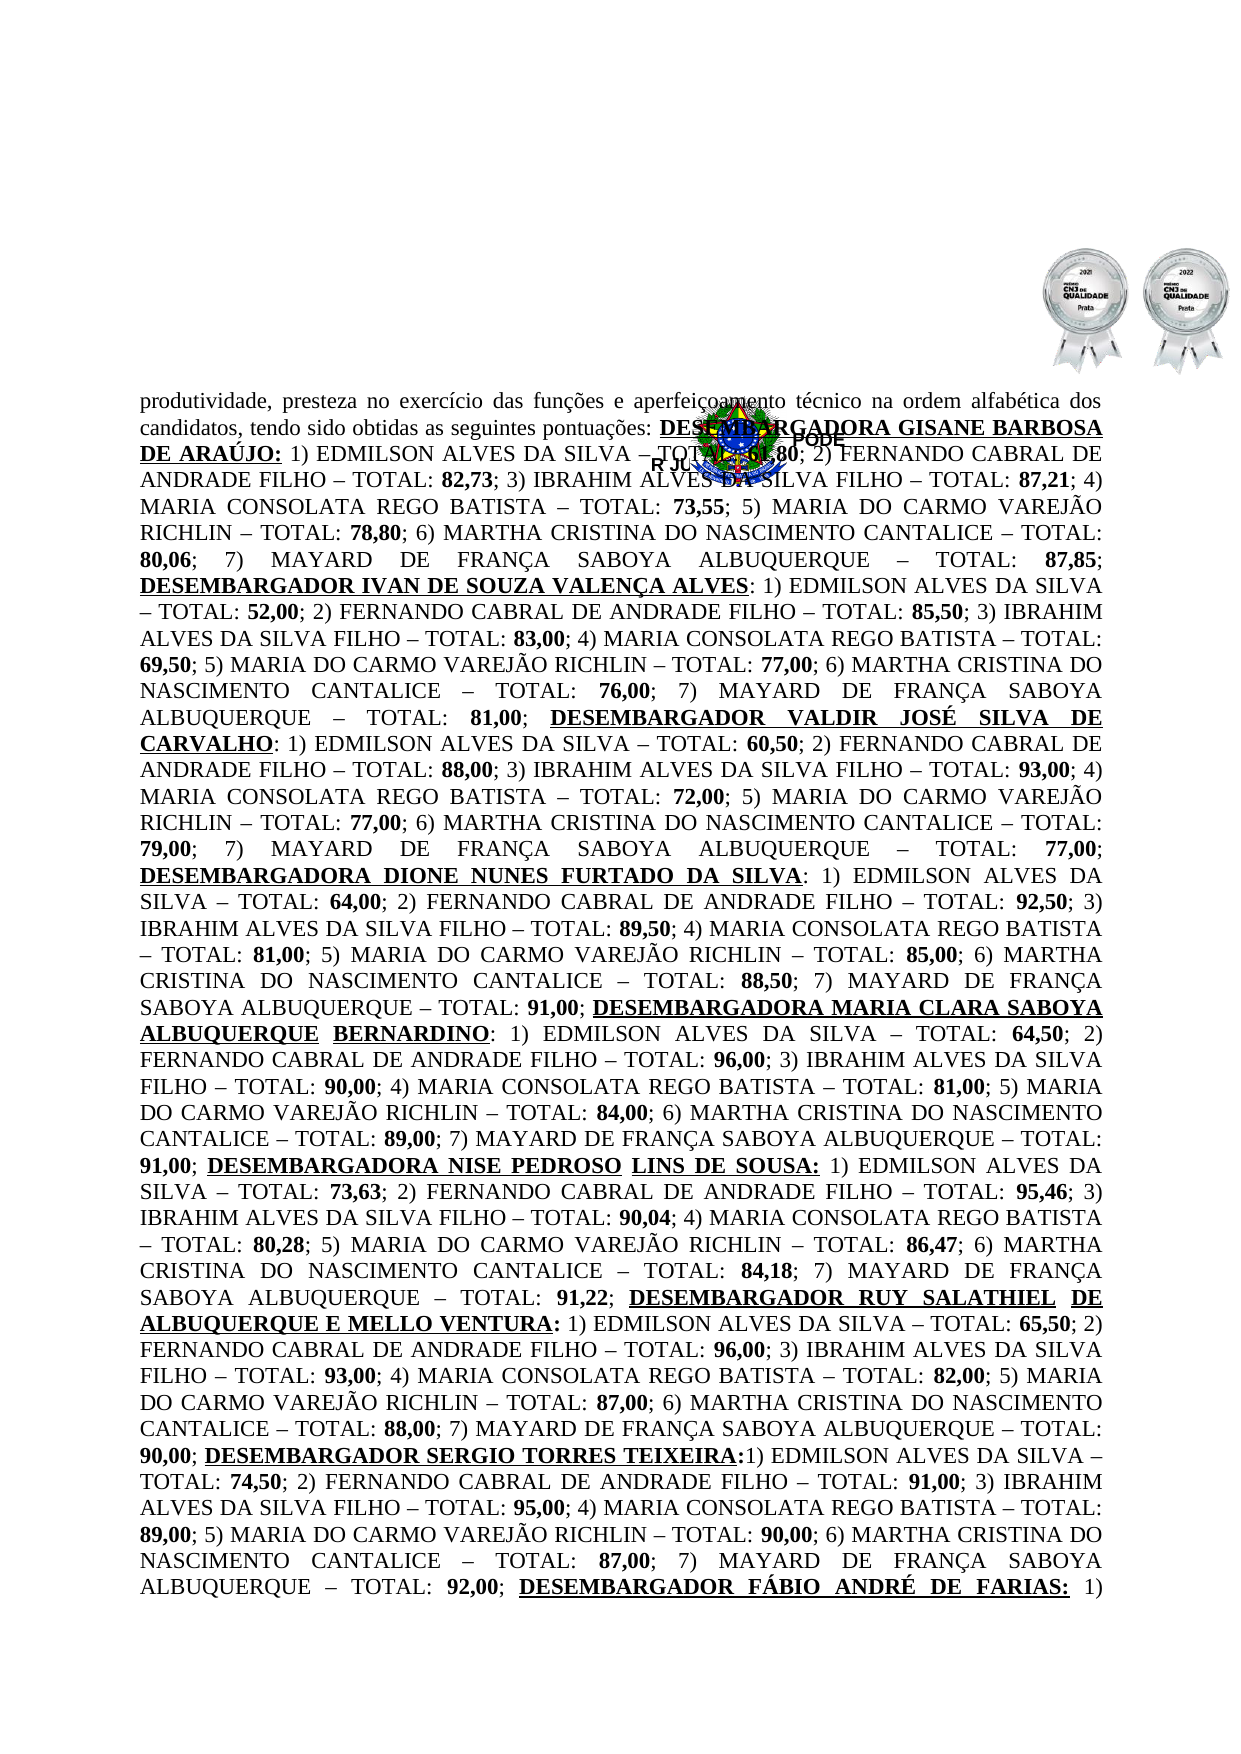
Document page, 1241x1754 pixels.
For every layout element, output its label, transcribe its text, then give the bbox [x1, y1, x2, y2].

text Aos (18) dezoito dias do mês de dezembro do ano de dois mil e vinte e três (2023), às 10h00, foi instalada a 42ª Sessão Administrativa do Tribunal Pleno da Sexta Região, nesta Cidade do Recife, capital do Estado de Pernambuco e sede da Sexta Região da Justiça do Trabalho, sob a presidência da Excelentíssima Desembargadora Presidente NISE PEDROSO LINS DE SOUSA, com a presença de Suas Excelências o Desembargador Vice-Presidente Sergio Torres Teixeira, o Desembargador Corregedor Fábio André de Farias, a Desembargadora Gisane Barbosa de Araújo, o Desembargador Ivan de Souza Valença Alves, o Desembargador Valdir José Silva de Carvalho, a Desembargadora Dione Nunes Furtado da Silva, a Desembargadora Maria Clara Saboya Albuquerque Bernardino, o Desembargador Ruy Salathiel de Albuquerque e Mello Ventura, o Desembargador Paulo Alcântara, o Desembargador José Luciano Alexo da Silva, a Desembargadora Ana Cláudia Petruccelli de Lima, a Desembargadora Solange Moura de Andrade, o Desembargador Milton Gouveia da Silva Filho, o Desembargador Virgínio Henriques de Sá e Benevides, e a Excelentíssima Procuradora-Chefe da Procuradoria Regional do Trabalho da 6ª Região, Dra. Ana Carolina Lima Vieira Ribemboim. Abertos os trabalhos, registrou-sea ausência justificada da Excelentíssima Desembargadora Carmen Lucia Vieira do Nascimento, por motivo de férias. Registrou-se ainda que, os Gabinetes, anteriormente ocupados pela Excelentíssima Desembargadora Virgínia Malta Canavarro e pelo Excelentíssimo Desembargador Larry da Silva Oliveira Filho, encontram-se vagos; e que, os Excelentíssimos Desembargadores Gisane Barbosa de Araújo e Milton Gouveia da Silva Filho, mesmo estando em gozo de férias, compareceram à presente sessão por meio da convocação do Ofício TRT6 - STP - Nº 43/2023-(Circular). Por fim, registrou-se a presença do Excelentíssimo Magistrado Rafael Val Nogueira, Presidente da AMATRA VI. I – Inicialmente, foi aprovada a ata da sessão administrativa do dia 11/12/2023. II – Na Sequência, o Pleno, apreciando a informação da Secretaria de Gestão de Pessoas - Seção de Atendimento a Magistrados, encaminhada por meio do Ofício TRT6-SGEP-CAP-SAMG nº 566/2023, comunicou a vacância do cargo de Magistrado(a) de 2º grau, em face da aposentadoria da Exma. Desembargadora Virgínia Malta Canavarro, a partir de a partir de 01/09/2023, por meio do Decreto presidencial de 23 de agosto de 2023, publicado no Diário Oficial da União – DOU em 24 de agosto de 2023, informando que “o último critério utilizado para a composição do quadro de Desembargadores deste Tribunal foi o de antiguidade, quando ocorreu a promoção da Excelentíssima Desembargadora do Trabalho CARMEN LÚCIA VIEIRA DO NASCIMENTO. Anexou, também, a relação de antiguidade de Juízes (Juízas) Titulares de Vara, para aferição dos posicionamentos, frente ao disposto no artigo 86, da LOMAN; considerando as informações prestadas e alternância dos critérios de antiguidade e merecimento, em 12.09.2023, por meio de despacho, a Exma. Desembargadora Presidente determinou a expedição de edital de acesso/promoção para o cargo de Desembargador (a), por merecimento, em observância ao que determinam a Constituição Federal (artigos 93, III, e 115, II) e a Lei Orgânica da Magistratura Nacional (artigo 86). O Edital TRT6 n.º 10/2023 foi disponibilizado no DEJT de 12.09.2023 – terça-feira (sendo considerado publicado na sexta-feira, 13.09.2023), e encaminhado aos e-mails funcionais de todos/todas os/as Magistrados/Magistradas Titulares de Vara, em 14.09.2023; considerando que dentro do prazo legal, a Assessoria da Presidência certificou a inscrição, em ordem de antiguidade, dos seguintes Juízes(as) Titulares: 1) EDMILSON ALVES DA SILVA; 2) FERNANDO CABRAL DE ANDRADE FILHO; 3) IBRAHIM ALVES DA SILVA FILHO; 4) MARIA CONSOLATA REGO BATISTA; 5) MARIA DO CARMO VAREJÃO RICHLIN; 6) MARTHA CRISTINA DO NASCIMENTO CANTALICE; 7) MAYARD DE FRANÇA SABOYA ALBUQUERQUE; considerando que, instadas a fornecerem os dados dos magistrados concorrentes, a Corregedoria Regional e a Escola Judicial juntaram as informações para avaliação do desempenho funcional e aquelas relativas ao aperfeiçoamento técnico dos juízes interessados na promoção, nos termos da Resolução Administrativa TRT n.º 12/2017 e foi enviado aos magistrados inscritos, via e-mail funcional, ofício da Presidência, dando ciência das informações alusivas a todos os juízes concorrentes, facultando-lhes o prazo de 5 (cinco) dias para os fins previstos no artigo 13 da Resolução Administrativa TRT Nº 12/2017 e no artigo 13, da Resolução n.º 106/2019, do Conselho Nacional de Justiça; e, dentro do prazo concedido, foi concedida a retificação alusiva ao magistrado Ibrahim Alves da Silva Filho (doc. 47) para constar as informações referentes à sua designação como Juiz Supervisor do Serviço de Distribuição dos Mandados Judiciais-SDMJ deste Tribunal, em 2007, e à sua participação como membro titular da Comissão Examinadora da Prova de Prática de Sentença (segunda etapa) do XIX Concurso Público de Provas e Títulos para provimento do cargo de Juiz do Trabalho Substituto do TRT da 6ª Região, em 2013; bem assim a retificação referente ao pedido complementar formulado pela Juíza Mayard de França Saboya Albuquerque (doc. 118), para constar a designação da magistrada para o exercício concomitante das atribuições de Juíza Substituta Distribuidora dos Feitos e Diretora do Fórum das Varas do Trabalho de Olinda, em face do Ato Conjunto TRT GP/CRT nº 01/2010, além do exercício efetivo das atribuições concomitantes de Juíza Distribuidora dos Feitos e Diretora do Fórum das Varas do Trabalho de Jaboatão do Guararapes, por substituição, durante o tempo líquido equivalente a 159 (cento e cinquenta e nove) dias, todos durante o ano de 2017; e o desempenho do exercício da função judicante no Arquipélago de Fernando de Noronha durante o ano de 2005; considerando que foram enviadas aos Desembargadores desta Corte as informações fornecidas pela Corregedoria Regional e o relatório encaminhado pela Escola Judicial, para avaliação do desempenho funcional e do aperfeiçoamento técnico dos juízes interessados no acesso ao cargo e finda a instrução do processo, considerando a inexistência de qualquer penalidade disciplinar sofrida pelos magistrados postulantes (conforme certificado pela Corregedoria Regional), bem como as informações prestadas pela Secretaria de Gestão de Pessoas e a documentação acostada, foi submetida à apreciação deste Plenário os nomes dos Juízes Titulares concorrentes, acima mencionados, para aprovação da correspondente lista tríplice; considerando que a votação iniciou pelo magistrado votante mais antigo, que atribuiu pontuação para cada um dos 4 (quatro) critérios elencados no artigo 4º da Resolução Administrativa TRT n.º 12/2017, com livre e fundamentada convicção, observada a seguinte pontuação máxima: I - desempenho - 20 pontos; II - produtividade - 30 pontos; III - presteza - 25 pontos; IV - aperfeiçoamento técnico - 25 pontos; considerando que cada um dos quatro itens foi valorado de 0 (zero) até a pontuação máxima estipulada, com especificação da pontuação atribuída a cada um dos respectivos subitens constantes dos artigos 5º a 9º da Resolução Administrativa TRT n.º 12/2017; considerando que a lista tríplice é formada pelos candidatos melhor avaliados, observados os parâmetros fixados no artigo 4º da Resolução Administrativa TRT n.º 12/2017 e será encaminhada ao Poder Executivo da União, por intermédio do Conselho Superior da Justiça do Trabalho, com suporte no artigo 93, III, da Constituição Federal e artigo 15, § 2º, da Resolução Administrativa n.º 12/2017; considerando que em caso de empate na votação, é assegurada a preferência ao candidato de maior antiguidade na carreira, nos termos do artigo 15, § 4º, da Resolução Administrativa TRT n.º 12/2017; considerando que todos os magistrados concorrentes atenderam às condições previstas no artigo 3º da Resolução Administrativa n.º 12/2017 e da Resolução n.º 106/2010 do CNJ; decidiu, por unanimidade, que o rito de votação terá início com o voto da Excelentíssima Desembargadora presente mais antiga, Gisane Barbosa de Araújo, passando a Presidente da Corte a colher os votos dos Excelentíssimos Desembargadores, na ordem de antiguidade, os quais declararam os fundamentos de sua convicção com menção individualizada aos critérios de desempenho, produtividade, presteza no exercício das funções e aperfeiçoamento técnico na ordem alfabética dos candidatos, tendo sido obtidas as seguintes pontuações: DESEMBARGADORA GISANE BARBOSA DE ARAÚJO: 1) EDMILSON ALVES DA SILVA – TOTAL: 61,80; 2) FERNANDO CABRAL DE ANDRADE FILHO – TOTAL: 82,73; 3) IBRAHIM ALVES DA SILVA FILHO – TOTAL: 87,21; 4) MARIA CONSOLATA REGO BATISTA – TOTAL: 73,55; 5) MARIA DO CARMO VAREJÃO RICHLIN – TOTAL: 78,80; 6) MARTHA CRISTINA DO NASCIMENTO CANTALICE – TOTAL: 80,06; 7) MAYARD DE FRANÇA SABOYA ALBUQUERQUE – TOTAL: 87,85; DESEMBARGADOR IVAN DE SOUZA VALENÇA ALVES: 1) EDMILSON ALVES DA SILVA – TOTAL: 52,00; 2) FERNANDO CABRAL DE ANDRADE FILHO – TOTAL: 85,50; 3) IBRAHIM ALVES DA SILVA FILHO – TOTAL: 83,00; 4) MARIA CONSOLATA REGO BATISTA – TOTAL: 69,50; 5) MARIA DO CARMO VAREJÃO RICHLIN – TOTAL: 77,00; 6) MARTHA CRISTINA DO NASCIMENTO CANTALICE – TOTAL: 76,00; 7) MAYARD DE FRANÇA SABOYA ALBUQUERQUE – TOTAL: 81,00; DESEMBARGADOR VALDIR JOSÉ SILVA DE CARVALHO: 1) EDMILSON ALVES DA SILVA – TOTAL: 60,50; 2) FERNANDO CABRAL DE ANDRADE FILHO – TOTAL: 88,00; 3) IBRAHIM ALVES DA SILVA FILHO – TOTAL: 93,00; 4) MARIA CONSOLATA REGO BATISTA – TOTAL: 72,00; 5) MARIA DO CARMO VAREJÃO RICHLIN – TOTAL: 77,00; 6) MARTHA CRISTINA DO NASCIMENTO CANTALICE – TOTAL: 79,00; 7) MAYARD DE FRANÇA SABOYA ALBUQUERQUE – TOTAL: 77,00; DESEMBARGADORA DIONE NUNES FURTADO DA SILVA: 1) EDMILSON ALVES DA SILVA – TOTAL: 64,00; 2) FERNANDO CABRAL DE ANDRADE FILHO – TOTAL: 92,50; 3) IBRAHIM ALVES DA SILVA FILHO – TOTAL: 89,50; 4) MARIA CONSOLATA REGO BATISTA – TOTAL: 81,00; 5) MARIA DO CARMO VAREJÃO RICHLIN – TOTAL: 85,00; 6) MARTHA CRISTINA DO NASCIMENTO CANTALICE – TOTAL: 88,50; 7) MAYARD DE FRANÇA SABOYA ALBUQUERQUE – TOTAL: 91,00; DESEMBARGADORA MARIA CLARA SABOYA ALBUQUERQUE BERNARDINO: 1) EDMILSON ALVES DA SILVA – TOTAL: 64,50; 2) FERNANDO CABRAL DE ANDRADE FILHO – TOTAL: 96,00; 3) IBRAHIM ALVES DA SILVA FILHO – TOTAL: 90,00; 4) MARIA CONSOLATA REGO BATISTA – TOTAL: 81,00; 5) MARIA DO CARMO VAREJÃO RICHLIN – TOTAL: 84,00; 6) MARTHA CRISTINA DO NASCIMENTO CANTALICE – TOTAL: 89,00; 7) MAYARD DE FRANÇA SABOYA ALBUQUERQUE – TOTAL: 91,00; DESEMBARGADORA NISE PEDROSO LINS DE SOUSA: 1) EDMILSON ALVES DA SILVA – TOTAL: 73,63; 2) FERNANDO CABRAL DE ANDRADE FILHO – TOTAL: 95,46; 3) IBRAHIM ALVES DA SILVA FILHO – TOTAL: 90,04; 4) MARIA CONSOLATA REGO BATISTA – TOTAL: 80,28; 5) MARIA DO CARMO VAREJÃO RICHLIN – TOTAL: 86,47; 6) MARTHA CRISTINA DO NASCIMENTO CANTALICE – TOTAL: 84,18; 7) MAYARD DE FRANÇA SABOYA ALBUQUERQUE – TOTAL: 91,22; DESEMBARGADOR RUY SALATHIEL DE ALBUQUERQUE E MELLO VENTURA: 1) EDMILSON ALVES DA SILVA – TOTAL: 65,50; 2) FERNANDO CABRAL DE ANDRADE FILHO – TOTAL: 96,00; 3) IBRAHIM ALVES DA SILVA FILHO – TOTAL: 93,00; 4) MARIA CONSOLATA REGO BATISTA – TOTAL: 82,00; 5) MARIA DO CARMO VAREJÃO RICHLIN – TOTAL: 87,00; 6) MARTHA CRISTINA DO NASCIMENTO CANTALICE – TOTAL: 88,00; 7) MAYARD DE FRANÇA SABOYA ALBUQUERQUE – TOTAL: 90,00; DESEMBARGADOR SERGIO TORRES TEIXEIRA:1) EDMILSON ALVES DA SILVA – TOTAL: 74,50; 2) FERNANDO CABRAL DE ANDRADE FILHO – TOTAL: 91,00; 3) IBRAHIM ALVES DA SILVA FILHO – TOTAL: 95,00; 4) MARIA CONSOLATA REGO BATISTA – TOTAL: 89,00; 5) MARIA DO CARMO VAREJÃO RICHLIN – TOTAL: 90,00; 6) MARTHA CRISTINA DO NASCIMENTO CANTALICE – TOTAL: 87,00; 7) MAYARD DE FRANÇA SABOYA ALBUQUERQUE – TOTAL: 92,00; DESEMBARGADOR FÁBIO ANDRÉ DE FARIAS: 1) EDMILSON ALVES DA SILVA – TOTAL: 51,00; 2) FERNANDO CABRAL DE ANDRADE FILHO – TOTAL: 89,00; 3) IBRAHIM ALVES DA SILVA FILHO – TOTAL: 94,50; 4) MARIA CONSOLATA REGO BATISTA – TOTAL: 82,50; 5) MARIA DO CARMO VAREJÃO RICHLIN – TOTAL: 81,50; 6) MARTHA CRISTINA DO NASCIMENTO CANTALICE – TOTAL: 88,00; 7) MAYARD DE FRANÇA SABOYA ALBUQUERQUE – TOTAL: 93,50; DESEMBARGADOR PAULO ALCÂNTARA: 1) EDMILSON ALVES DA SILVA – TOTAL: 82,55; 2) FERNANDO CABRAL DE ANDRADE FILHO – TOTAL: 96,90; 3) IBRAHIM ALVES DA SILVA FILHO – TOTAL: 99,55; 4) MARIA CONSOLATA REGO BATISTA – TOTAL: 94,15; 5) MARIA DO CARMO VAREJÃO RICHLIN – TOTAL: 99,25; 6) MARTHA CRISTINA DO NASCIMENTO CANTALICE – TOTAL: 98,94; 7) MAYARD DE FRANÇA SABOYA ALBUQUERQUE – TOTAL: 96,60; DESEMBARGADOR JOSÉ LUCIANO ALEXO DA SILVA: 1) EDMILSON ALVES DA SILVA – TOTAL: 50,69; 2) FERNANDO CABRAL DE ANDRADE FILHO – TOTAL: 74,38; 3) IBRAHIM ALVES DA SILVA FILHO – TOTAL: 80,51; 4) MARIA CONSOLATA REGO BATISTA – TOTAL: 64,05 ; 5) MARIA DO CARMO VAREJÃO RICHLIN – TOTAL: 68,59; 6) MARTHA CRISTINA DO NASCIMENTO CANTALICE – TOTAL: 73,21; 7) MAYARD DE FRANÇA SABOYA ALBUQUERQUE – TOTAL: 76,69; DESEMBARGADOR EDUARDO PUGLIESI: 1) EDMILSON ALVES DA SILVA – TOTAL: 53,50; 2) FERNANDO CABRAL DE ANDRADE FILHO – TOTAL: 95,50; 3) IBRAHIM ALVES DA SILVA FILHO – TOTAL: 94,00 ; 4) MARIA CONSOLATA REGO BATISTA – TOTAL: 83,50; 5) MARIA DO CARMO VAREJÃO RICHLIN – TOTAL: 83,00; 6) MARTHA CRISTINA DO NASCIMENTO CANTALICE – TOTAL: 82,00; 7) MAYARD DE FRANÇA SABOYA ALBUQUERQUE – TOTAL: 85,00; DESEMBARGADORA ANA CLÁUDIA PETRUCCELLI DE LIMA: 1) EDMILSON ALVES DA SILVA – TOTAL: 51,77; 2) FERNANDO CABRAL DE ANDRADE FILHO – TOTAL: 81,64; 3) IBRAHIM ALVES DA SILVA FILHO – TOTAL: 79,01; 4) MARIA CONSOLATA REGO BATISTA – TOTAL: 73,49; 5) MARIA DO CARMO VAREJÃO RICHLIN – TOTAL: 71,49; 6) MARTHA CRISTINA DO NASCIMENTO CANTALICE – TOTAL: 77,04; 7) MAYARD DE FRANÇA SABOYA ALBUQUERQUE – TOTAL: 79,73; DESEMBARGADORA SOLANGE MOURA DE ANDRADE: 1) EDMILSON ALVES DA SILVA – TOTAL: 74,50; 2) FERNANDO CABRAL DE ANDRADE FILHO – TOTAL: 93,00; 3) IBRAHIM ALVES DA SILVA FILHO – TOTAL: 98,00; 4) MARIA CONSOLATA REGO BATISTA – TOTAL: 89,00; 5) MARIA DO CARMO VAREJÃO RICHLIN – TOTAL: 90,00; 6) MARTHA CRISTINA DO NASCIMENTO CANTALICE – TOTAL: 97,00; 7) MAYARD DE FRANÇA SABOYA ALBUQUERQUE – TOTAL: 92,00; DESEMBARGADOR MILTON GOUVEIA DA SILVA FILHO: 1) EDMILSON ALVES DA SILVA – TOTAL: 71,50; 2) FERNANDO CABRAL DE ANDRADE FILHO – TOTAL: 94,00; 3) IBRAHIM ALVES DA SILVA FILHO – TOTAL: 95,00; 4) MARIA CONSOLATA REGO BATISTA – TOTAL: 89,00; 5) MARIA DO CARMO VAREJÃO RICHLIN – TOTAL: 91,00; 6) MARTHA CRISTINA DO NASCIMENTO CANTALICE – TOTAL: 91,00; 7) MAYARD DE FRANÇA SABOYA ALBUQUERQUE – TOTAL: 93,00; DESEMBARGADOR VIRGÍNIO HENRIQUES DE SÁ E BENEVIDES: 1) EDMILSON ALVES DA SILVA – TOTAL: 52,60; 2) FERNANDO CABRAL DE ANDRADE FILHO – TOTAL: 80,61; 3) IBRAHIM ALVES DA SILVA FILHO – TOTAL: 90,56; 4) MARIA CONSOLATA REGO BATISTA – TOTAL: 64,73; 5) MARIA DO CARMO VAREJÃO RICHLIN – TOTAL: 69,61; 6) MARTHA CRISTINA DO NASCIMENTO CANTALICE – TOTAL: 73,58; 7) MAYARD DE FRANÇA SABOYA ALBUQUERQUE – TOTAL: 79,69. Ato contínuo, foi apurado o seguinte resultado (média): 1) EDMILSON ALVES DA SILVA com pontuação de: 62,24; 2) FERNANDO CABRAL DE ANDRADE FILHO com pontuação de: 90,07; 3) IBRAHIM ALVES DA SILVA FILHO com pontuação de: 90,95; 4) MARIA CONSOLATA REGO BATISTA com pontuação de: 79,33; 5) MARIA DO CARMO VAREJÃO RICHLIN com pontuação de: 82,28; 6) MARTHA CRISTINA DO NASCIMENTO CANTALICE com pontuação de: 84,31; 7) MAYARD DE FRANÇA SABOYA ALBUQUERQUE com pontuação de: 87,43. Na sequência, a Excelentíssima Desembargadora Presidente declarou a formação da lista tríplice, composta pelos Excelentíssimos Juízes do Trabalho: 1º lugar: IBRAHIM ALVES DA SILVA FILHO (90,95); 2º lugar: FERNANDO CABRAL DE ANDRADE FILHO (90,07) e 3º lugar: MAYARD DE FRANÇA SABOYA ALBUQUERQUE (87,43), consignando que o Magistrado FERNANDO CABRAL DE ANDRADE FILHO constou pela terceira vez consecutiva na lista tríplice para o cargo de Desembargador. Após, o Tribunal Pleno, por unanimidade, aprovou a lista tríplice formada e a autorização do encaminhamento do presente processo à Presidência da República, por meio do Conselho Superior da Justiça do Trabalho, com fundamento nos artigos 93, inciso II, alínea “d”, e inciso III, c/c 115, inciso II, ambos da Constituição Federal; artigo 80, §1º, inciso III, c/c §2º, e artigo 86, da Lei Complementar n.º 35/79 (LOMAN); artigo 9º, §3º, do Regimento Interno; e artigo 16, da Resolução Administrativa n.º 12/2017. À lista tríplice, composta pelos Excelentíssimos Juízes do Trabalho referenciados, deverão ser anexados os currículos atualizados dos candidatos indicados. CERTIFICO, por fim, que cada Desembargador, após proferir o voto oral, entregou, de imediato, voto escrito à Secretária do Tribunal Pleno para ser anexado aos autos do Processo Administrativo – PROAD 17677/2023. III – Nesse momento, o Excelentíssimo Desembargador Eduardo Pugliesi ausentou-se da bancada, em virtude de viagem para Brasília/DF. IV – Dando continuidade, a Corte, apreciando o processo, cuja abertura foi solicitada por ZIHUATANEJO DO BRASIL AÇÚCAR E ÁLCOOL (em Recuperação Judicial) e COMPANHIA GERAL DE MELHORAMENTOS EM PERNAMBUCO (em Recuperação Judicial), requerendo a prorrogação de Procedimento de Reunião de Execuções (PRE), na modalidade de Plano Especial de Pagamento Trabalhista (PEPT), com fundamento no artigo 151-A, §§ 1º e 2º, da Consolidação dos Provimentos da Corregedoria-Geral da Justiça do Trabalho – CGJT (atual artigo 160, §§ 1º e 2º, após alteração promovida pelo Provimento n. 04/GCGJT, de 26/9/2023), com o objetivo de incluir 632 novos processos ao PEPT original, com a devida e repactuada dívida e reforço de garantias, bem como prorrogar sua vigência por mais 36 meses, por maioria, aprovar o pedido, nos termos requeridos, prestigiando o opinativo emitido pelo juízo centralizador, que possui pleno conhecimento sobre os desdobramentos do PEPT (em especial o efetivo cumprimento das obrigações), anuindo pelo deferimento do pedido de prorrogação de vigência do plano, com inclusão de novos processos e repactuação da dívida, notadamente porque presentes os requisitos previstos no art. 160, §1º, I, II e III, da Consolidação dos Provimentos da Corregedoria-Geral da Justiça do Trabalho; vencidos os Exclentíssimos Desembargadores Corregedor Fábio André de Farias e Paulo Alcântara que rejeitavam o pleito ora formulado e entendiam pela instaurado Regime Especial de Execução Forçada – REEF, conforme autorizam o art. 160, § 3º e o art. 172, § 1º, inciso I, da Consolidação dos Provimentos da CGJT (Provimento n. 04/GCGJT, de 26/9/2023) e, no caso da não manutenção do PEPT, não prorrogá-lo com base no artigo 160 da Consolidação dos Provimentos da Corregedoria-Geral da Justiça do Trabalho – CGJT; e vencidos os Excelentíssimos Desembargadores Vice-Presidente Sergio Torres Teixeira e Ivan de Souza Valença Alves que indeferiam a proposta de prorrogação/ repactuação apresentada pela empresa Zihuatanejo, nos moldes apresentados, sugerindo a abertura de um diálogo franco e transparente entre os respectivos interessados antes de proceder à instauração do Regime Especial de Execução Forçada REEF. A Excelentíssima Procuradora-Chefe da Procuradoria Regional do Trabalho da 6ª Região, Dra. Ana Carolina Lima Vieira Ribemboim, apresentou parecer em mesa em desfavor da prorrogação de vigência do PEPT. Na sessão de julgamento de 11/12/2023 foram proferidas as sustentações orais dos Advogados: Dr. Fernando Carvalho, OAB/PE 26.784, representado os requerentes; Dr. Antonio Bandeira, OAB/PE 17.504, representando o Sindicato dos Trabalhadores de Gameleira; e Dra. Carolina Silvestre de Matos, OAB/PE 26.142, representando o Sindicato dos Trabalhadores da Indústria do Açúcar e doAlcóol. O Excelentíssimo Desembargador Sergio Torres apresentou justificativa de voto parcialmente convergente ao voto do Excelentísimo Desembargador Corregedor Fábio Farias, e o Excelentíssimo Desembargador Ivan Valença aderiu aos fundamentos do referido voto.O Excelentíssimo Desembargador Valdir José Silva de Carvalho declarou-se impedido para apreciar a demanda. Registrou-se a ausência ocasional e justificada do Excelentíssimo Desembargador Milton Gouveia da Silva Filho. V – Em seguida, o Pleno aprovou, por unanimidade, a MINUTA DE RESOLUÇÃO ADMINISTRATIVA QUE ALTERA A RESOLUÇÃO ADMINISTRATIVA TRT6 N.º 03/2023 E DÁ OUTRAS PROVIDÊNCIAS, nos seguintes termos: “CONSIDERANDO as conclusões registradas na Ata da Correição Ordinária realizada pela Corregedoria Geral da Justiça do Trabalho no Tribunal Regional do Trabalho da 6ª Região, no período de 27 de novembro a 01 de dezembro de 2023, correspondentes ao “ITEM 4 - MAGISTRADOS”; CONSIDERANDO a necessidade de promover a atualização da Resolução Administrativa TRT6 n.º 03/2023, de 23 de janeiro de 2023, que regulamenta os casos excepcionais dos(as) magistrados(as) poderem residir fora da sede do Tribunal Regional do Trabalho da 6ª Região, situada no Recife, ou fora das respectivas comarcas, para fins de adequação em face das considerações supra, RESOLVE: Art. 1º. Alterar o caput do artigo 3º da Resolução Administrativa TRT6 nº 03/2023, que passa a vigorar com a seguinte redação: “Art.3º. Poderá haver autorização do Plenário do Tribunal Regional do Trabalho da 6ª Região para residência fora da Região Metropolitana do Recife (nos casos de Desembargadores/Desembargadoras e Juízes/Juízas Substitutos/Substitutas) e fora da comarca (nos casos de Juízes/Juízas Titulares), sendo vedada a residência fora dos limites da Jurisdição deste Regional.”. Art. 2º. Republique-se a Resolução Administrativa TRT6 nº 03/2023, consolidando as alterações ora promovidas. Art. 3º. Esta Resolução entra em vigor na data de sua publicação. Publique-se.”. VI – Na sequência, o Colegiado, apreciando o requerimento da Exma. Desembargadora CARMEN LUCIA VIEIRA DO NASCIMENTO que solicita compensação de 5 (cinco) dias por haver trabalhado durante suas férias/recesso, ou ainda por ter sido acionada em plantões judiciários, para utilização no período de 8 a 12/1/2024, resolveu, por unanimidade, deferir o pedido da Exma. Desembargadora CARMEN LUCIA VIEIRA DO NASCIMENTO para compensar 5 (cinco) dias em que atuou durante férias/ recesso forense/ plantão judiciário deste Tribunal, a serem utilizados no período de 8 a 12/1/2024, com amparo nos arts. 23, inciso II, “h”, e 66, §2º do Regimento Interno deste Regional, e ainda nos arts. 13, caput, da Resolução Administrativa TRT6 n.º 20/2021, e 5º da Ordem de Serviço TRT6 GP n.o 203/2022. VII – Após isso, a Corte Trabalhista, apreciando as informações prestadas pela Corregedoria Regional, a respeito dos Magistrados que receberão a Gratificação por Exercício Cumulativo de Jurisdição – GECJ, no mês de novembro de 2023, considerando a recomendação feita pela Corregedoria-Geral da Justiça do Trabalho – CGJT, na correição ordinária realizada neste Regional no período de 27/11 a 1º12/2023, no sentido de que este Tribunal proceda à “imediata suspensão dos pagamentos”, a partir de novembro de 2023, decorrentes da atuação concomitante de magistrado em Vara do Trabalho e Núcleo de Justiça 4.0; e, em conformidade com o art. 4º da Resolução CSJT nº 155/2015, resolveu, por unanimidade, homologar o recebimento da GECJ, do mês de novembro de 2023, pelos(as) Juízes(as) Agenor Martins Pereira, Edson Luis Bryk, Fábio José Ribeiro Dantas Furtado, Genison Cirilo Cabral, Kévia Duarte Muniz, Laura Cavalcanti de Morais Botelho, Levi Pereira de Oliveira e Liliane Mendonça de Moraes Souza, com fundamento no art. 3º, §1º, inciso II, da Resolução CSJT n.º 155/2015; (II) por unanimidade, homologar o recebimento da gratificação em referência, relativa ao mês de novembro de 2023, apenas pelos(as) Magistrados(as) Ana Cristina Argolo de Barros, Antonio Augusto Serra Seca Neto, Fernando Cabral de Andrade Filho, Juliana Lyra Barbosa, Levi Pereira de Oliveira, Marcelo da Veiga Pessoa Bacalla, Martha Cristina do Nascimento Cantalice, Mayard de França Saboya Albuquerque, Regina Maura Maciel Lemos, nos termos do art. 3º, §1º, inciso III, “b”, da Resolução CSJT n.º 155/2015 e do Processo n.º CSJT-PCA-3201-77.2020.5.90.0000; e (III) por maioria, deixar de homologar o recebimento da GECJ em relação aos(às) juízes(as) Aline Pimentel Gonçalves, Ana Catarina Magalhães de Andrade Sá Leitão, Ana Maria Aparecida de Freitas, Arthur Ferreira Soares, Cassia Barata de Moraes Santos, Cristina Figueira Callou da Cruz Goncalves, Evellyne Ferraz Correia, Germana Camarotti Tavares, Jose Augusto Segundo Neto, Katharina Vila Nova de Carvalho Oliveira e Silva, Katia Keitiane da Rocha Porter, Maria Odete Freire de Araujo, Mariana de Carvalho Milet, Marilia Gabriela Mendes Leite de Andrade, Matheus Ribeiro Rezende, Miriam Souto Maior de Morais, Necy Lapenda Pessoa de Albuquerque de Azevedo, Paloma Daniele Borges dos Santos Costa, Patrícia Coelho Brandão Vieira, Pedro Henrique Barreto Menezes, Renata Lima Rodrigues, Rodrigo Samico Carneiro e Saulo Bosco Souza de Medeiros, no mês de novembro de 2023, por consequência da recomendação da CGJT anteriormente mencionada; vencido o Excelentíssimo Desembargador Fábio Farias que entendia pela homologação, sob o fundamento de que os juízes laboraram conforme as regras estabelecidas por este Tribunal. Sustentação oral pelo Excelentíssimo Magistrado Rafael Val Nogueira, Presidente da AMATRA VI. A Folha de votação com a divergência do Desembargador Fábio André de Farias foi anexada ao PROAD 24447/2023. VIII – Ato contínuo, o Tribunal Pleno, apreciando o requerimento do HOSPITAL DE ÁVILA LTDA e SABOR DE BEIJO DOCERIA LTDA - ME requerendo a aprovação de Procedimento de Reunião de Execuções (PRE), na modalidade de Plano Especial de Pagamento Trabalhista (PEPT), com fundamento no artigo 151 da Consolidação dos Provimentos da Corregedoria-Geral da Justiça do Trabalho – CPCGJT, atual art. 159 (Provimento n. 04/GCGJT, de 26/9/2023), com o objetivo de reunir as execuções trabalhistas em que figuram, como executadas, em curso neste Sexto Regional, e de solucioná-las de forma parcelada; cumpridos os requisitos estabelecidos na norma, e, de acordo com parecer apresentado pela Exma. Juíza Coordenadora da Divisão de Pesquisa Patrimonial, quanto ao atendimento aos requisitos objetivos para processamento do PRE na modalidade de PEPT, vez que atendidos os requisitos da apreciação preliminar, resolveu, por unanimidade, acolher o parecer apresentado pela Exma. Juíza Coordenadora da Divisão de Pesquisa Patrimonial para deferir o pedido do HOSPITAL DE ÁVILA LTDA. e SABOR DE BEIJO DOCERIA LTDA. - ME, e autorizar a abertura de Procedimento de Reunião de Execuções (PRE), na modalidade de Plano Especial de Pagamento Trabalhista (PEPT). IX – Em seguida, o Colegiado, apreciando o requerimento da Exma. Juíza MÁRCIA DE WINDSOR NOGUEIRA, Titular da 2ª Vara do Trabalho de Recife, que requer a utilização de 3 (três) meses de licença-prêmio por assiduidade, nos períodos de 2/4 a 2/5/2024, 28/5 a 28/6/2024 e 12/11 a 12/12/2024; e considerando as informações prestadas pela SGEP e o opinativo da Corregedoria, resolveu, por unanimidade, deferir o pedido e autorizar a Exma. Juíza MÁRCIA DE WINDSOR NOGUEIRA, Titular da 2ª Vara do Trabalho de Recife a utilizar 3 (três) meses de licença-prêmio por assiduidade, nos períodos de 2/4 a 2/5/2024, 28/5 a 28/6/2024 e 12/11 a 12/12/2024, com amparo nos artigos 22, item III, alínea “h” e 27, item VII, do Regimento Interno deste Tribunal. X – Dando continuidade, a Corte Trabalhista, apreciando o requerimento do Exmo. Juiz Substituto RODRIGO SAMICO CARNEIRO que solicita folga compensatória em 2 (dois) dias, para utilização em 26 e 29/1/2024, e, após o opinativo favorável da Corregedoria, e, com fundamento no art. 13, caput, da Resolução Administrativa TRT6 n.º 20/2021, resolveu, por unanimidade, deferir o pedido do Exmo. Juiz Substituto RODRIGO SAMICO CARNEIRO, de compensação de 2 (dois) dias em que atuou no plantão judiciário deste Tribunal, a serem utilizados em 26 e 29/1/2024. XI – Na Sequência, o Pleno, apreciando o requerimento da servidora VITALINA MARIA MORAES SOUSA de conversão do benefício de aposentadoria por invalidez para aposentadoria do portador de deficiência. Em seu pleito, afirma que a transformação da aposentaria ora requerida deve ser concedida retroativamente, desde 26/10/2021, com os devidos pagamentos das diferenças até a data atual com juros e correção monetária, bem como que “seja recalculado o benefício na regra conforme Art. 3º da LC 142/2013, aposentadoria por tempo de contribuição da pessoa com deficiência, - Que seja aplicada média de 100% do período contributivo; - Coeficiente de 100%; - Aplicação do fator previdenciário somente se benéfico”, e, considerando as informações prestadas pelas unidades técnicas (SGEP e DG) e a legislação pertinente sobre a matéria, resolveu, por unanimidade, conceder a revisão da aposentadoria à servidora VITALINA MARIA MORAES SOUSA, a fim de converter a aposentadoria por incapacidade permanente para o trabalho em aposentadoria de pessoa com deficiência, com fulcro no art. 22, da EC nº 103/2019 e no art. 3º, inciso III, da Lei complementar n.º 142/2013, com proventos calculados e reajustados de acordo com o art. 8º da Lei complementar n.º 142/2013 e com o art. 12 da Portaria MTP n.º 1467/2022, retroagindo os efeitos da revisão à data da concessão inicial, nos termos do art. 171, inciso XII, alínea a, em sua parte final, da Portaria MTP n.º 1467/2022. XII – Dando continuidade, a Corte referendou, por unanimidade, o ATO CONJUNTO TRT6 GP-GVP-CRT Nº 22, mediante o qual a DESEMBARGADORA PRESIDENTE, O DESEMBARGADOR VICE-PRESIDENTE E O DESEMBARGADOR CORREGEDOR DO TRIBUNAL REGIONAL DO TRABALHO DA 6ª REGIÃO, no uso de suas atribuições legais e regimentais, CONSIDERANDO o disposto na Lei n.º 13.095, de 12 de janeiro de 2015, que instituiu a Gratificação por Exercício Cumulativo de Jurisdição (GECJ), devida aos membros da Justiça do Trabalho; CONSIDERANDO os termos da Resolução n.º 155, de 23 de outubro de 2015, do Conselho Superior da Justiça do Trabalho, que regulamentou a Gratificação por Exercício Cumulativo de Jurisdição – GECJ, no âmbito da Justiça do Trabalho de primeiro e segundo graus; CONSIDERANDO o disposto na Resolução n.º 256, de 27 de janeiro de 2023, do Conselho Nacional do Ministério Público, que disciplinou a cumulação de acervo processual, procedimental ou administrativo no âmbito do Ministério Público; CONSIDERANDO os termos da Resolução n.º 528, de 20 de outubro de 2023, do Conselho Nacional de Justiça, que deu efetividade à equiparação constitucional entre os direitos e deveres da Magistratura e do Ministério Público; CONSIDERANDO o Acórdão proferido na Ação Direta de Inconstitucionalidade n.º 3854-DF, que reconheceu o caráter uno da magistratura nacional; CONSIDERANDO as decisões proferidas nos autos do Processo CSJT– AN–3652-92.2023.5.90.0000 e no PP 3752-42.2023.5.90.0000; CONSIDERANDO o disposto na Resolução nº 372, de 24 de novembro de 2023, do Conselho Superior da Justiça do Trabalho, que regulamentou o exercício e a acumulação de funções administrativas e processuais extraordinárias por magistrados, no âmbito da Justiça do Trabalho de primeiro e segundo graus; CONSIDERANDO o disposto na Resolução nº 375, de 24 de novembro de 2023, do Conselho Superior da Justiça do Trabalho, que alterou a Resolução CSJT nº 155, de 23 de outubro de 2015, que dispõe sobre a Gratificação por Exercício Cumulativo de Jurisdição – GECJ, no âmbito da Justiça do Trabalho de primeiro e segundo graus; CONSIDERANDO o contido na Resolução Administrativa nº 2.515, de 27 de novembro de 2023, do Tribunal Superior do Trabalho, e no ATO GDGSET.GP nº 688, de 27 de novembro de 2023; RESOLVERAM: Art. 1º O presente Ato Conjunto regulamenta o exercício e a acumulação de funções administrativas e processuais extraordinárias por magistrados(as) e os procedimentos relacionados à alteração dos parâmetros de acervo para percepção da Gratificação por Exercício Cumulativo de Jurisdição – GECJ, no âmbito do Tribunal Regional do Trabalho da 6ª Região. Art. 2º Consideram-se exercício e acúmulo de funções administrativas e processuais extraordinárias para todos os fins deste Ato: I – a atuação de magistrados(as) de primeiro e segundo graus que cumulem atividade jurisdicional com o exercício de função administrativa, conforme hipóteses definidas em norma do Conselho Superior da Justiça do Trabalho; II – o exercício de função relevante singular por magistrados(as) de primeiro e segundo graus, ainda que em exclusividade e com prejuízo das atividades jurisdicionais; III – o exercício cumulativo de jurisdição, na forma da Lei n.º 13.095/2015 e da Resolução n.º 155, de 23 de outubro de 2015, do Conselho Superior da Justiça do Trabalho, referente aos dias que excederem ao subsídio mensal dos ministros do Supremo Tribunal Federal; e IV – o cumprimento integral e cumulativo pelos(as) magistrados(as) de primeiro e segundo graus, no ano anterior, das Metas Nacionais do Conselho Nacional de Justiça, relativas a: a) julgar mais processos que os distribuídos (Meta 1); e b) julgar processos mais antigos (Meta 2). Parágrafo único. Para fins do inciso IV do art. 2º deste Ato, enquanto não houver sistema próprio para apuração individual do cumprimento das metas, deverão ser observadas as seguintes regras: I – em relação ao(à) desembargador(a) e ao(à) juiz(a) convocado(a) no segundo grau, será devida a licença compensatória em relação ao período de atuação do(a) magistrado(a) no gabinete em que tenha cumprido ambas as metas no ano anterior; II - em relação ao(à) juiz(a) titular e ao(à) juiz(a) do trabalho substituto(a) fixo(a), será devida a licença compensatória em relação ao período de atuação do(a) magistrado(a) na unidade que tenha cumprido ambas as metas no ano anterior; III - em relação aos magistrados substitutos em auxílio fixo compartilhado, a apuração das Metas 1 e 2 deverá ser alcançada em pelo menos uma das Varas do Trabalho de atuação, caso se trate de duas Varas, ou pelo menos duas das Varas, caso se trate de auxílio em três unidades judiciárias, considerando-se como parâmetro as unidades de lotação em 31 de dezembro do ano de apuração; IV - em relação aos juízes substitutos da reserva técnica (volantes), a apuração das Metas 1 e 2 será realizada de acordo com o cumprimento das metas da unidade em que o(a) magistrado(a) tenha atuado por maior tempo no ano de apuração; V - havendo remoção, caso o(a) magistrado(a), em 31 de dezembro do ano de apuração, esteja lotado em unidade que não cumpriu as Metas 1 e 2, será considerada, para fins de apuração das Metas, a unidade em que tenha atuado por mais de seis meses no ano de apuração. Art. 3º Consideram-se funções administrativas caracterizadoras de acúmulo para fins do inciso I do art. 2º deste Ato: I – Gestores Nacionais e Regionais de Programas instituídos pelo Conselho Nacional de Justiça e pelo Conselho Superior da Justiça do Trabalho; II - Coordenação e/ou Supervisão de: a) Centro Judiciário de Métodos Consensuais de Solução de Disputas (CEJUSC) de primeiro e segundo graus; b) Núcleo Permanente de Métodos Consensuais de Solução de Disputa (NUPEMEC); c) Núcleo de Pesquisa Patrimonial; d) Centro de Inteligência; e) Laboratório de Inovação; f) Centrais de Execução; g) Núcleo de Cooperação Judiciária; III – Direção de Foro Trabalhista; e IV – Participação, ainda que como suplente, em conselhos permanentes, temporários ou em colegiados temáticos instituídos por meio de resoluções ou outros atos normativos do Conselho Nacional de Justiça, do Conselho Superior da Justiça do Trabalho, do Tribunal Superior do Trabalho, da Corregedoria-Geral da Justiça do Trabalho e da Escola Nacional de Formação e Aperfeiçoamento de Magistrados do Trabalho. Art. 4º Consideram-se funções relevantes para fins do inciso II, do art. 2º, deste Ato, no âmbito do Tribunal Regional do Trabalho da 6ª Região: I – Presidente, Vice-Presidente, Corregedor(a) e Ouvidor(a); II – Diretor(a) e Vice-Diretor(a) da Escola Judicial; III – Juiz(a) Auxiliar da Presidência, da Vice-Presidência e da Corregedoria; IV – Dirigente Associativo, quando concedidas as licenças previstas no art. 73, III, da Lei Complementar n.º 35, de 14 de março de 1979, e no art. 1º, inciso III, da Resolução CNJ n.º 133, de 21 de junho de 2011. § 1º O exercício de mandato classista, ainda que em exclusividade, não importará qualquer prejuízo ao vencimento, remuneração ou qualquer direito ou vantagem legal atribuído ao(à) mandatário(a), na forma dos arts. 72 e 73, inciso III, ambos da Lei Complementar nº 35, de 14 de março de 1979. § 2º Consideram-se relevantes para fins do inciso II do art. 2º as demais funções previstas na Resolução nº 372, de 24 de novembro de 2023, do Conselho Superior da Justiça do Trabalho. Art. 5º São considerados como de efetivo exercício, para todos os efeitos deste Ato, os dias em que o(a) magistrado(a) estiver afastado(a) de suas funções em virtude das situações elencadas nos arts. 66, 69, incisos I, II e III, 72, incisos I e II, e 73, incisos I e II, todos da Lei Complementar nº 35/1979, e nos arts. 81, incisos I e V, 207 e 211 da Lei nº 8.112/1990. Parágrafo único. O período de feriado forense será computado como de efetivo exercício para os fins da licença compensatória de que trata o presente Ato Conjunto. Art. 6º A apuração para fins de licença compensatória (LC) e Gratificação por Exercício Cumulativo de Jurisdição – GECJ será realizada: I - em relação à atuação de Desembargadores(as) e Juízes(as) convocados(as), pela Secretaria Geral da Presidência (SGP) e homologação dos mapas pelo(a) Presidente do Tribunal. II - em relação à atuação de Juízes(as) de 1º Grau, pela Secretaria da Corregedoria Regional (SC) e homologação dos mapas pelo(a) Corregedor(a) Regional. Parágrafo único. As apurações dos acervos para fins de GECJ e de acumulação de exercício administrativo e processual extraordinário serão consideradas em relação a cada ano judiciário, devendo os dados estatísticos ser ajustados para fins de suas corretas apurações. Art. 7º A licença compensatória decorre de acumulação de funções administrativas e processuais extraordinárias, na forma da regulamentação superior, podendo ser cumulada com a GECJ, salvo se ambas remunerarem a mesma atividade. § 1º O reconhecimento da acumulação de funções administrativas e processuais extraordinárias importará na concessão de licença compensatória na proporção de 3 (três) dias de trabalho para cada 1 (um) dia de licença, limitada a concessão a 10 (dez) dias por mês, sem prejuízo do registro dos saldos remanescentes em banco de reserva individual. § 2º A proporção e o limite previstos no §1º aplicar-se-ão ainda que se reconheça mais de uma situação de cumulação. § 3º A fruição compensatória, condicionada ao interesse do serviço, será decidida pela Presidência do Tribunal, após ouvir a Corregedoria Regional, em se tratando de magistrados(as) de 1º Grau, sempre primando pelo caráter ininterrupto dos serviços judiciários. § 4º A conversão da licença em pecúnia observará a mesma proporção de 3 (três) dias de trabalho para 1 (um) dia de licença, limitando-se a 10 (dez) dias do valor do subsídio mensal, com o pagamento condicionado a prévio requerimento do(a) magistrado(a) interessado(a) e a disponibilidade orçamentária e financeira, em modalidade indenizatória dos dias de licença compensatória adquirida, nos termos deste artigo. § 5º O requerimento de que trata o § 4º deverá ser formulado por meio de sistema informatizado (PROAD), em formulário próprio, dirigido à Presidência do Tribunal. § 6º Uma vez apresentado requerimento de conversão da licença em pecúnia, essa opção será considerada vigente enquanto não sobrevenha manifestação do(a) magistrado(a) em sentido contrário. § 7º A conversão da licença compensatória em pecúnia, após regularmente homologados os mapas de apuração, será liberada para pagamento, conforme existência de disponibilidade orçamentária e financeira. § 8º A Secretaria Geral da Presidência (SGP) e a Secretaria da Corregedoria Regional (SC) informarão à Coordenadoria de Pagamento de Pessoal, via sistema informatizado, os magistrados de segundo e primeiro graus, respectivamente, com pedido de conversão em pecúnia e direito à GECJ, para fins de apuração do valor devido e inclusão em folha de pagamento do mês subsequente. § 9º A base de cálculo da indenização incluirá a diferença de subsídio recebida por atuação em instância superior ou Conselho Superior. § 10 O pagamento da indenização em razão do exercício de função relevante em Conselho ou Tribunal Superior será realizado pelo Tribunal Regional do Trabalho da 6ª Região. Art. 8º Caberá à Presidência do Tribunal informar as nomeações, os períodos de designação e os números dos atos, para funções relevantes, bem como para a coordenação, direção ou supervisão de centros, núcleos, laboratórios, comissões, conselhos, colegiados temáticos, entre outros, para fins de aferição do acúmulo. § 1º A Administração deverá manter os registros correspondentes, para fins de prestação de contas e exame pelas unidades de controle interno e externo, quanto à acumulação de funções administrativas e processuais extraordinárias por magistrados de primeiro e segundo graus. § 2º A apuração mensal deverá ocorrer sempre no mês subsequente, com pagamento baseado no subsídio, nos casos de conversão em pecúnia, mediante disponibilidade orçamentária. Art. 9º A indicação do cumprimento integral e cumulativo das Metas Nacionais 1 e 2 observadas para fins de acumulação de exercício administrativo e processual extraordinário será considerada em relação a cada ano judiciário anterior, para fins de apuração da licença compensatória ou da conversão em pecúnia correspondente ao longo do exercício seguinte. Art. 10º A Presidência do Tribunal divulgará: I - os acervos do ano judiciário apurado até 31 de dezembro do ano anterior para fins de aplicação no ano judiciário seguinte em relação à GECJ ou à LC; II - os(as) magistrados(as) que tenham alcançado em 31 de dezembro as Metas 1 e 2 para fins de aplicação no ano judiciário seguinte em relação à LC ou para a conversão pecuniária decorrente. § 1o A divulgação deverá ocorrer até o dia 20 de janeiro de cada ano judiciário. § 2o Os quantitativos serão informados via e-mail funcional aos(às) magistrados(as) para eventual impugnação, sem efeito suspensivo, sendo que eventuais incorreções dos dados serão corrigidas para posterior pagamento de diferenças devidas ou compensação com valores futuros. DISPOSIÇÕES TRANSITÓRIAS Art. 11 A Presidência do Tribunal divulgará em dezembro/2023: I – os(as) magistrados(a) de primeiro e de segundo graus, que tenham alcançado as Metas 1 e 2 de 2022, para fins de LC ou conversão em pecúnia correspondente, conforme a vigência definida a partir de 23 de outubro de 2023; II - os acervos do ano de 2022 adaptados ao quantitativo mínimo considerável de 750 (setecentos e cinquenta) processos, respectivamente em relação aos Gabinetes de Desembargadores e às Varas do Trabalho, para fins de aplicação da Resolução CSJT 155/2015, com as alterações determinadas no PP 3752-47.2023.5.90.0000, bem como da Resolução CSJT 372/2023. Art. 12 A Secretaria de Tecnologia da Informação e Comunicação (STIC) promoverá a criação de sistema informatizado para apuração da licença compensatória, bem como do banco de reserva individual descrito na Resolução CSJT Nº 372/2023, além da atualização dos parâmetros definidos para fins de apuração da GECJ, considerado o patamar definido de 750 (setecentos e cinquenta) processos para os acervos de cada magistrado(a) de primeiro e de segundo graus. Art. 13 A Coordenadoria de Pagamento de Pessoal promoverá os ajustes necessários à apuração de eventuais passivos e da implementação em folha dos valores devidos, conforme o caso. Art. 14 As medidas administrativas para a implementação imediata do contido neste Ato Conjunto deverão ser executadas, com os pagamentos devidos efetivados em folha regular ou suplementar, mediante disponibilidade financeira. § 1º Para permitir o pagamento em 2023 da conversão em indenização dos dias de licença compensatória adquiridos em folha regular ou suplementar, em havendo disponibilidade financeira, deverá o(a) magistrado(a), no prazo de 5 dias, formular o requerimento de que trata o §4º, do artigo 7º, do presente Ato Conjunto, via PROAD. § 2º O não pagamento desses valores em 2023 implicará na constituição de passivo para pagamento oportuno na forma prevista pelo regramento do CSJT. Art. 15 Considerando a necessidade de implantação imediata das modificações de que trata este Ato, eventuais correções posteriores dos dados que impliquem em diferenças na GECJ ou LC, acarretará pagamento dos importes devidos ou compensação com valores futuros. DISPOSIÇÕES FINAIS Art. 16 Os casos omissos serão resolvidos pela Presidência do Tribunal. Art. 17 Este Ato Conjunto entra em vigor na data de sua publicação. XIII – Em seguida, o Pleno referendou, por unanimidade, a PORTARIA TRT6-GP Nº 804/2023, mediante a qual o DESEMBARGADOR CORREGEDOR DO TRIBUNAL REGIONAL DO TRABALHO DA SEXTA REGIÃO, NO EXERCÍCIO DA PRESIDÊNCIA, no uso de suas atribuições legais e regimentais, previstas no art. 18, incisos XVI, XXII e XL, do Regimento Interno deste Sexto Regional; CONSIDERANDO o previsto no Ato TRT-GP nº 425/2013 e conforme PROAD nº 24.805/2023, RESOLVEU: Art. 1º. COMUNICAR o deslocamento da Exma. Desembargadora Presidente do Tribunal Regional do Trabalho da 6ª Região, NISE PEDROSO LINS DE SOUSA, para BRASÍLIA/DF, a fim de participar de COMPROMISSOS INSTITUCIONAIS, que ocorrerão no dia 14/12/2023, na referida localidade, ficando afastada da jurisdição na citada data. Art. 2º. AUTORIZAR a aquisição de passagens aéreas relativas ao percurso Recife/Brasília/Recife, em favor da mencionada Desembargadora, observando-se as seguintes datas: 13/12/2023 (quarta-feira) - ida, em razão da necessidade de planejamento e preparação para o evento, e 15/12/2023 (sexta-feira) – retorno, tendo em vista a imprevisibilidade do horário de conclusão dos compromissos. Art. 3º. CONCEDER à referida Desembargadora 02 (duas) diárias integrais, referentes aos pernoites dos dias 13 e 14/12/2023, 1/2 (meia) diária, referente ao dia do retorno em 15/12/2023, bem como 1/2 (meio) adicional de deslocamento, correspondente à localidade de destino, nos termos do artigo 2º, incisos I e II, “c”, e artigos 3º, 8º, 13 e 14 do Ato TRT-GP n°. 425/2013. Art. 4º. Esta Portaria produzirá efeitos a partir da publicação. Dê-se ciência e publique-se. A Excelentíssima Desembargadora Presidente Nise Pedroso Lins de Sousa declarou seu impedimento no julgamento dessa matéria. XIV – Na sequência, o Colegiado referendou, por unanimidade, a PORTARIA TRT6-GP Nº 805/2023, mediante a qual o DESEMBARGADOR CORREGEDOR DO TRIBUNAL REGIONAL DO TRABALHO DA SEXTA REGIÃO, NO EXERCÍCIO DA PRESIDÊNCIA, no uso de suas atribuições legais e regimentais, previstas no art. 18, incisos XVI, XXII e XL, do Regimento Interno deste Sexto Regional; CONSIDERANDO o previsto no Ato TRT-GP nº 425/2013 e conforme PROAD nº 24.839/2023, RESOLVEU: Art. 1º. AUTORIZAR o deslocamento do Exmo. Desembargador do Trabalho, CARLOS EDUARDO GOMES PUGLIESI, para BRASÍLIA/DF, a fim de participar de COMPROMISSOS INSTITUCIONAIS, que ocorrerão no dia 14/12/2023, na referida localidade, ficando afastado da jurisdição na citada data. Art. 2º. AUTORIZAR a aquisição de passagens aéreas relativas ao percurso Recife/Brasília/Recife, em favor do mencionado Desembargador, observando-se as seguintes datas: 13/12/2023 (quarta-feira) - ida, em razão da necessidade de planejamento e preparação para o evento, e 15/12/2023 (sexta-feira) – retorno, tendo em vista a imprevisibilidade do horário de conclusão dos compromissos. Art. 3º. CONCEDER ao referido Desembargador 02 (duas) diárias integrais, referentes aos pernoites dos dias 13 e 14/12/2023, 1/2 (meia) diária, referente ao dia do retorno em 15/12/2023, bem como 1/2 (meio) adicional de deslocamento, correspondente à localidade de destino, nos termos do artigo 2º, incisos I e II, “c”, e artigos 3º, 8º, 13 e 14 do Ato TRT-GP n°. 425/2013. Art. 4º. Esta Portaria produzirá efeitos a partir da publicação. Dê-se ciência e publique-se. XV – Após isso, a Corte Trabalhista referendou, por unanimidade, a PORTARIA TRT6-GP Nº 810/2023, mediante a qual a DESEMBARGADORA PRESIDENTE DO TRIBUNAL REGIONAL DO TRABALHO DA SEXTA REGIÃO, no uso de suas atribuições legais e regimentais, tendo em vista o que consta do PROAD n.º 24947/2023, RESOLVEU: AUTORIZAR o Exmo. Desembargador CARLOS EDUARDO GOMES PUGLIESI a se afastar da jurisdição, no dia 15/12/2023, a fim de acompanhar os trâmites do PLN 34/2023 junto ao Congresso Nacional, em Brasília-DF, tendo em vista a inclusão da matéria na pauta do dia 14 e a marcação do voo de retorno no dia 15. Dê-se ciência e cumpra-se. Publique-se. XVI – Ao final, o Tribunal Pleno referendou, por unanimidade, a PORTARIA TRT6-GP Nº 822/2023, mediante a qual a DESEMBARGADORA PRESIDENTE DO TRIBUNAL REGIONAL DO TRABALHO DA SEXTA REGIÃO, no uso de suas atribuições legais e regimentais, tendo em vista o que consta do PROAD n.º 18466/2023, RESOLVEU: TORNAR sem efeito a portaria TRT6 GP n.º 603/2023, de 14/09/2023, que declarava autorizado o afastamento do Exmo. Juiz ARMANDO DA CUNHA RABELO NETO, no período de 08 a 15/09/2023, por motivo de falecimento de sua avó paterna, com fundamento no art. 72, inciso II, da LC 35/79 c/c o artigo 23, II, alínea “h” do Regimento Interno deste Tribunal. Dê-se ciência e cumpra-se. Publique-se. Nada mais havendo a tratar, foi encerrada a presente sessão, e, para constar, foi lavrada a presente ata, que depois de lida e achada conforme, vai assinada pela Excelentíssima Desembargadora Presidente (Nise Pedroso Lins de Sousa), e por mim, (Karina de Possídio Marques Lustosa), Secretária do Tribunal Pleno. [139, 387, 1103, 1600]
picture [1042, 247, 1230, 375]
